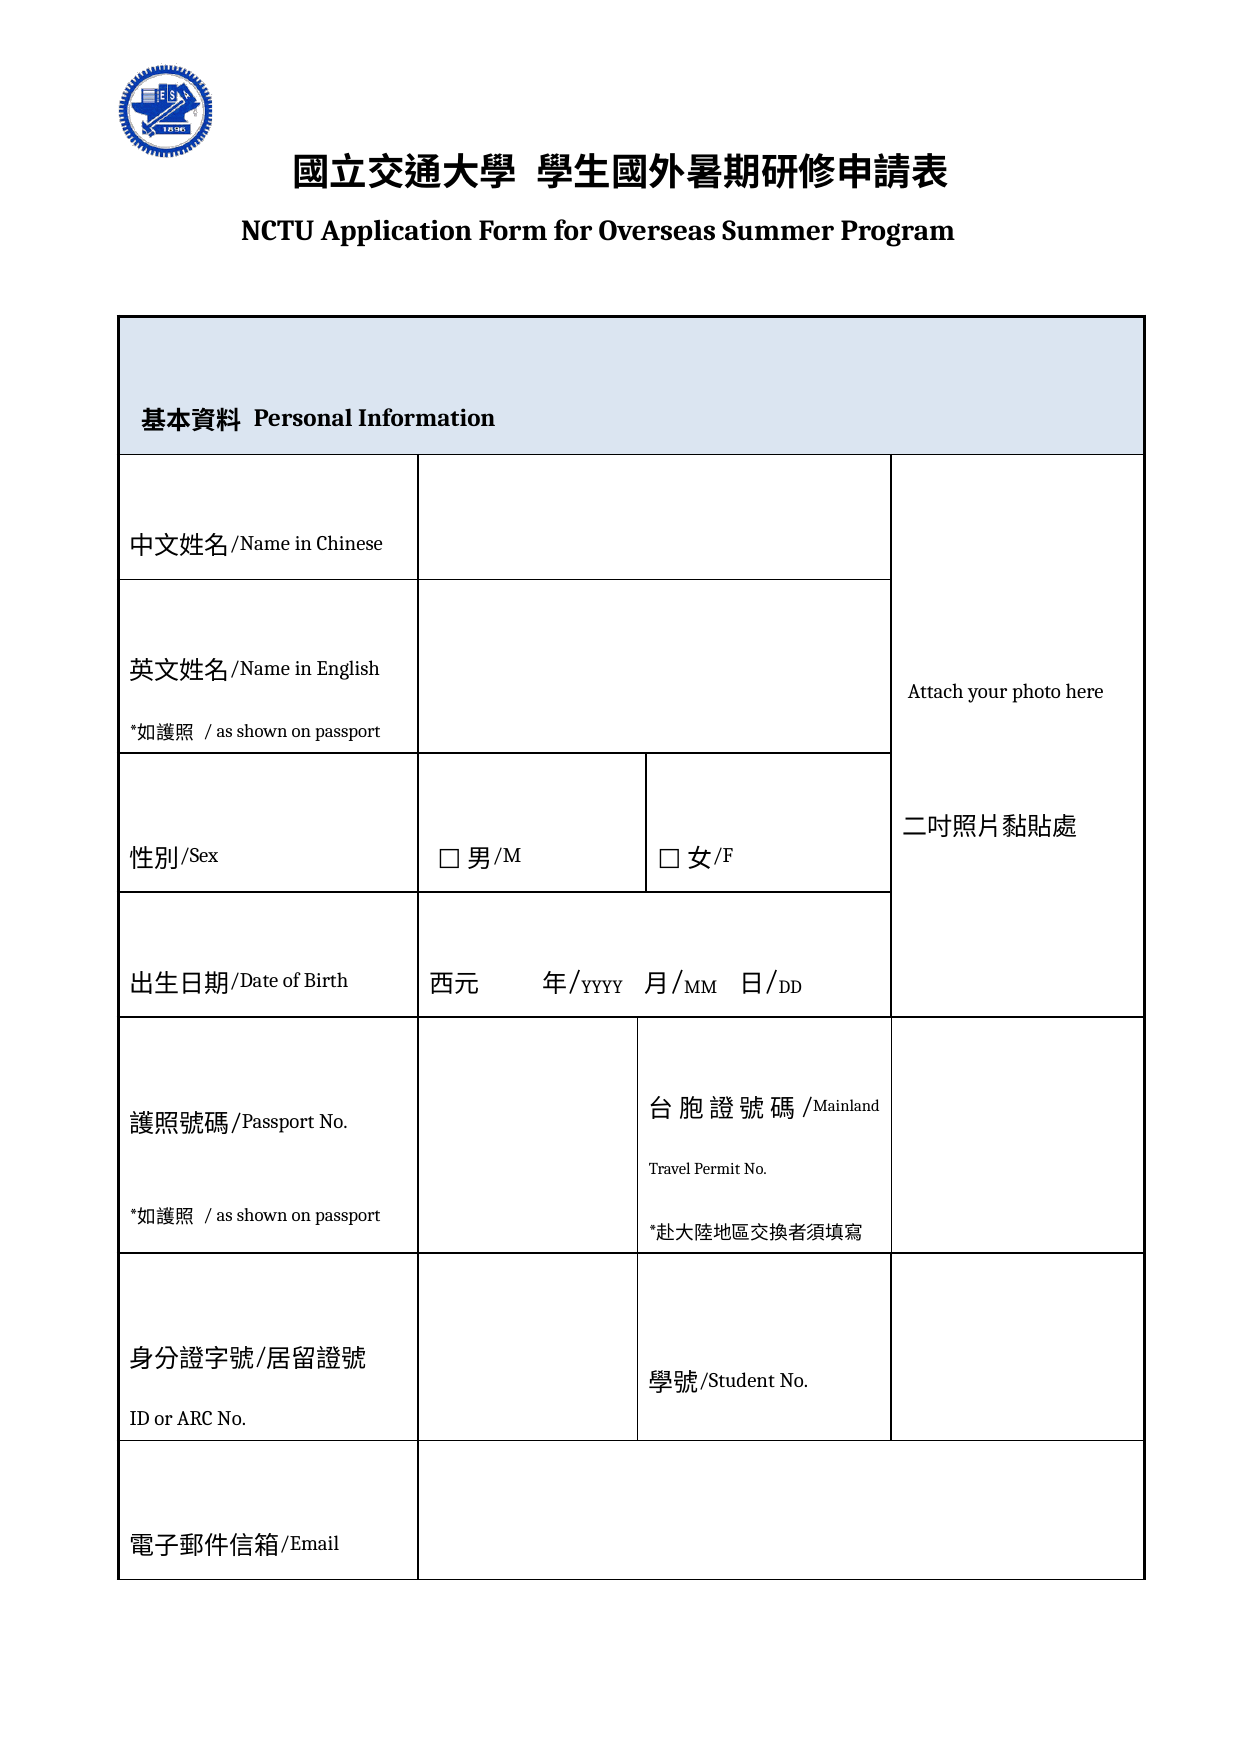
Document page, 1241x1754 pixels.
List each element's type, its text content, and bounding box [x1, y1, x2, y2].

table_cell □ 女/F [647, 754, 890, 891]
table_cell 出生日期/Date of Birth [120, 893, 417, 1016]
table_cell 電子郵件信箱/Email [120, 1441, 417, 1579]
text 國立交通大學 學生國外暑期研修申請表 [118, 127, 1122, 189]
text NCTU Application Form for Overseas Summer Program [118, 189, 1078, 252]
table_cell 中文姓名/Name in Chinese [120, 455, 417, 579]
table_cell 性別/Sex [120, 754, 417, 891]
table_cell [419, 455, 890, 579]
table_cell [419, 1018, 637, 1252]
table_cell □ 男/M [419, 754, 645, 891]
table_cell 西元 年/YYYY 月/MM 日/DD [419, 893, 890, 1016]
table_cell 英文姓名/Name in English *如護照 / as shown on passport [120, 580, 417, 752]
table_cell [419, 1254, 637, 1439]
table_cell [419, 580, 890, 752]
table_cell 身分證字號/居留證號 ID or ARC No. [120, 1254, 417, 1439]
table_header 基本資料 Personal Information [120, 318, 1143, 454]
table_cell [892, 1018, 1143, 1252]
table_cell 護照號碼/Passport No. *如護照 / as shown on passport [120, 1018, 417, 1252]
table_cell 學號/Student No. [638, 1254, 890, 1439]
table_cell 台胞證號碼/Mainland Travel Permit No. *赴大陸地區交換者須填寫 [638, 1018, 891, 1252]
table_cell [892, 1254, 1143, 1439]
table_cell [419, 1441, 1143, 1579]
table_cell Attach your photo here 二吋照片黏貼處 [892, 455, 1143, 1016]
